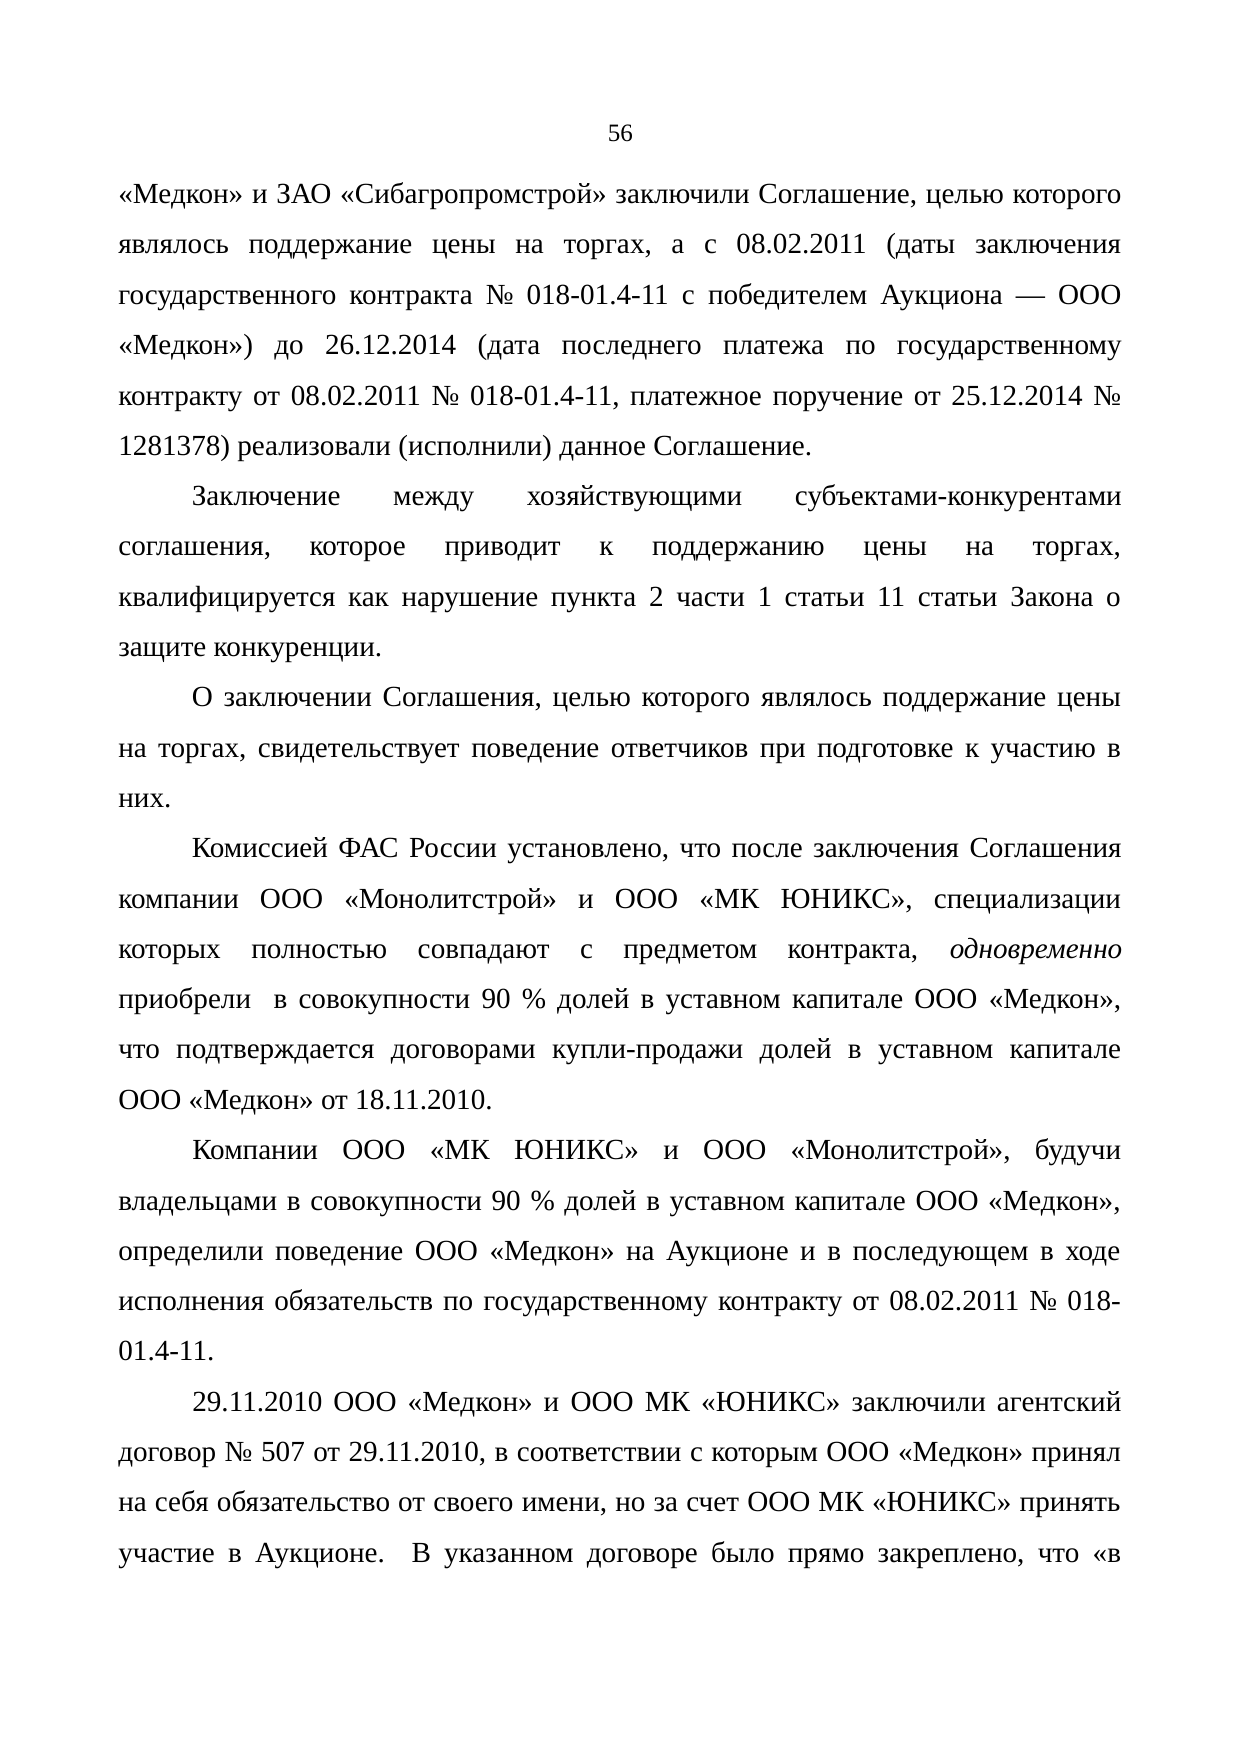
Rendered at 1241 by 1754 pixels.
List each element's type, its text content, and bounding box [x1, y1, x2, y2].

text «Медкон» и ЗАО «Сибагропромстрой» заключили Соглашение, целью которого являлось поддержание цены на торгах, а с 08.02.2011 (даты заключения государственного контракта № 018-01.4-11 с победителем Аукциона — ООО «Медкон») до 26.12.2014 (дата последнего платежа по государственному контракту от 08.02.2011 № 018-01.4-11, платежное поручение от 25.12.2014 № 1281378) реализовали (исполнили) данное Соглашение. [118, 176, 1122, 461]
text Комиссией ФАС России установлено, что после заключения Соглашения компании ООО «Монолитстрой» и ООО «МК ЮНИКС», специализации которых полностью совпадают с предметом контракта, одновременно приобрели в совокупности 90 % долей в уставном капитале ООО «Медкон», что подтверждается договорами купли-продажи долей в уставном капитале ООО «Медкон» от 18.11.2010. [118, 830, 1122, 1116]
text 29.11.2010 ООО «Медкон» и ООО МК «ЮНИКС» заключили агентский договор № 507 от 29.11.2010, в соответствии с которым ООО «Медкон» принял на себя обязательство от своего имени, но за счет ООО МК «ЮНИКС» принять участие в Аукционе. В указанном договоре было прямо закреплено, что «в [118, 1384, 1122, 1568]
text Заключение между хозяйствующими субъектами-конкурентами соглашения, которое приводит к поддержанию цены на торгах, квалифицируется как нарушение пункта 2 части 1 статьи 11 статьи Закона о защите конкуренции. [118, 478, 1122, 663]
text Компании ООО «МК ЮНИКС» и ООО «Монолитстрой», будучи владельцами в совокупности 90 % долей в уставном капитале ООО «Медкон», определили поведение ООО «Медкон» на Аукционе и в последующем в ходе исполнения обязательств по государственному контракту от 08.02.2011 № 018-01.4-11. [118, 1132, 1122, 1367]
text О заключении Соглашения, целью которого являлось поддержание цены на торгах, свидетельствует поведение ответчиков при подготовке к участию в них. [118, 679, 1122, 814]
